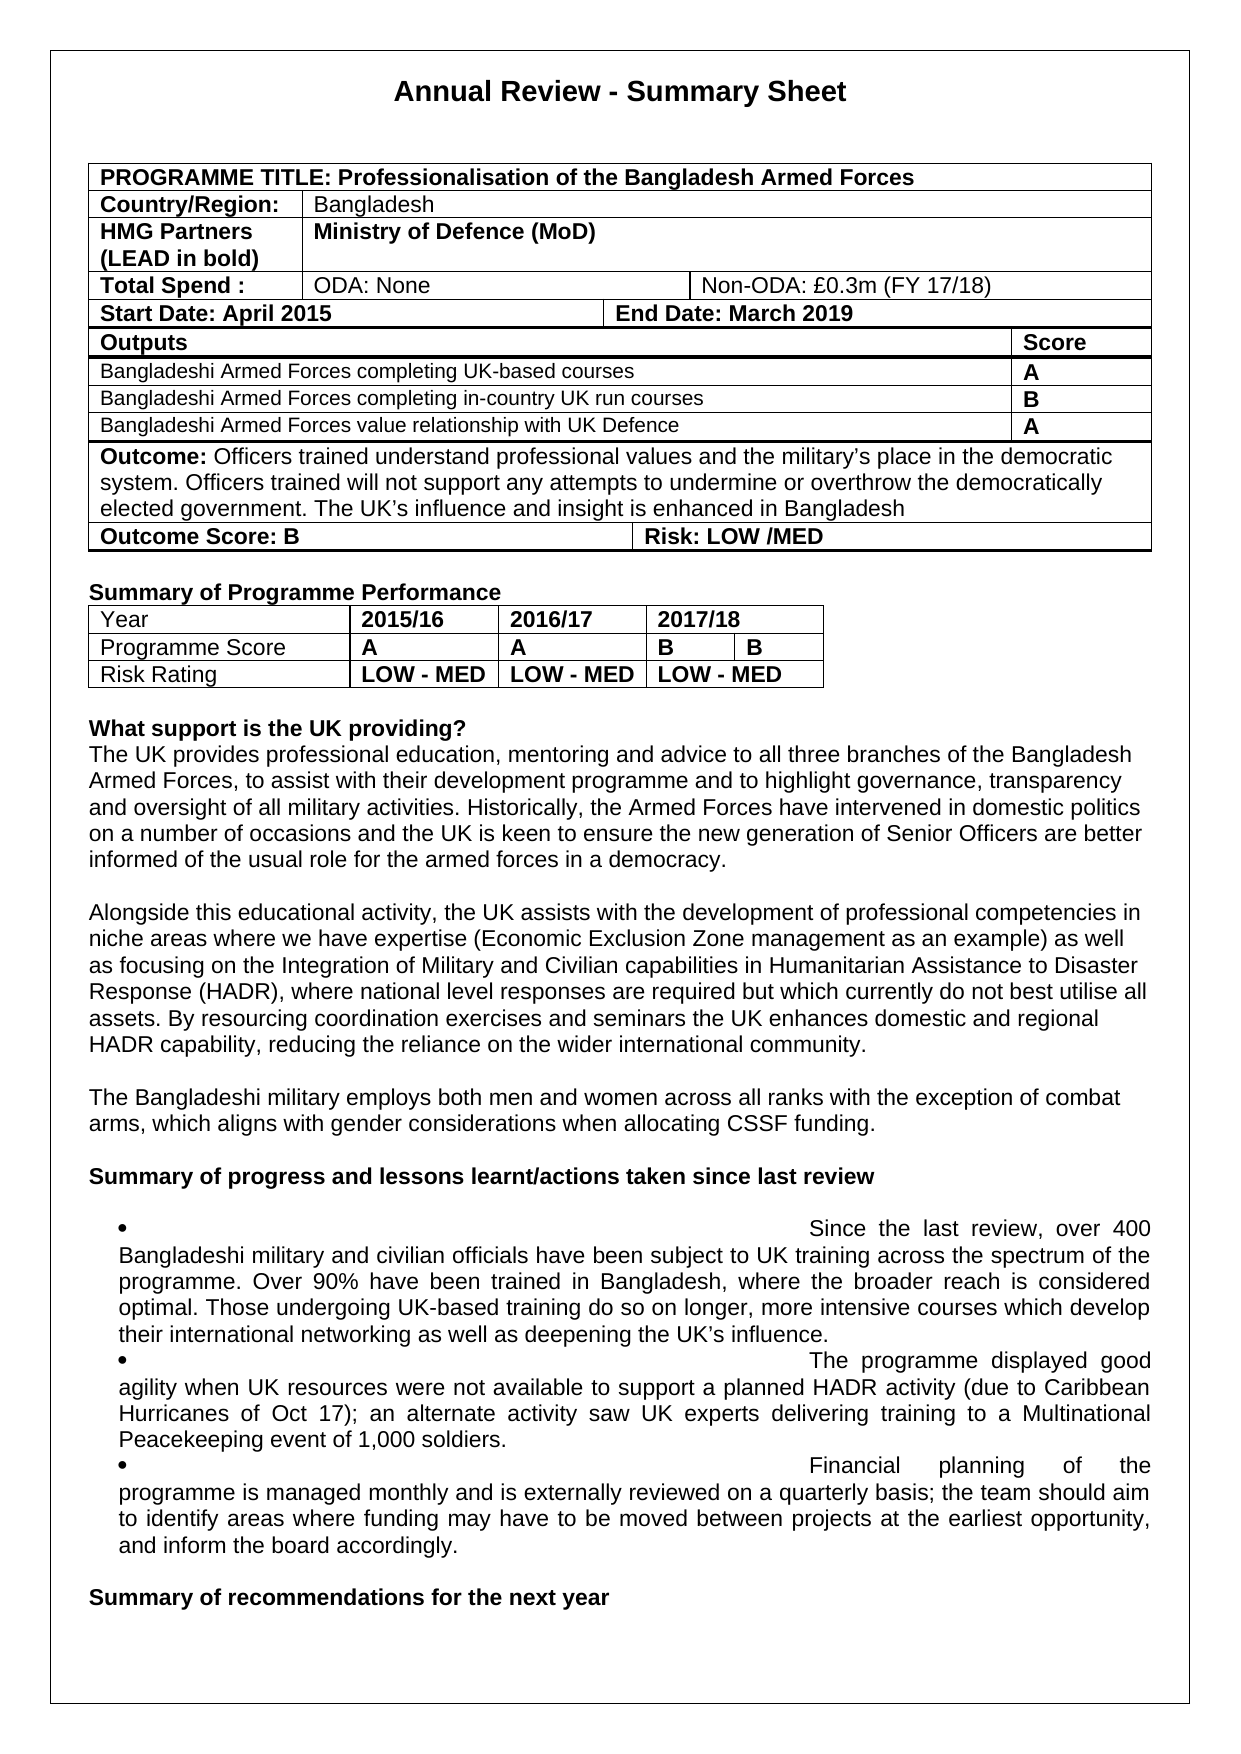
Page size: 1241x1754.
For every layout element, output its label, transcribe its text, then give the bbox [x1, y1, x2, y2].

text What support is the UK providing? [89, 714, 1152, 741]
table_cell Score [1012, 329, 1151, 355]
table_cell Outcome Score: B [89, 523, 632, 549]
table_cell Bangladeshi Armed Forces completing UK-based courses [89, 359, 1011, 385]
table_cell LOW - MED [351, 661, 498, 687]
table_cell Risk Rating [89, 661, 349, 687]
text The Bangladeshi military employs both men and women across all ranks with the exception of combat arms, which aligns with gender considerations when allocating CSSF funding. [89, 1083, 1152, 1136]
table_cell Risk: LOW /MED [633, 523, 1151, 549]
table_cell A [499, 634, 646, 660]
list Financial planning of the programme is managed monthly and is externally reviewed on a quarterly basis; the team should aim to identify areas where funding may have to be moved between projects at the earliest opportunity, and inform the board accordingly. [118, 1452, 1152, 1558]
table_cell LOW - MED [499, 661, 646, 687]
table_cell ODA: None [303, 272, 689, 298]
table_cell Bangladeshi Armed Forces value relationship with UK Defence [89, 413, 1011, 439]
table_header 2017/18 [647, 606, 823, 632]
table_header Year [89, 606, 349, 632]
text Summary of recommendations for the next year [89, 1584, 1152, 1611]
table_header PROGRAMME TITLE: Professionalisation of the Bangladesh Armed Forces [89, 164, 1151, 190]
table_cell LOW - MED [647, 661, 823, 687]
table_cell Start Date: April 2015 [89, 300, 603, 326]
table_header 2016/17 [499, 606, 646, 632]
text Alongside this educational activity, the UK assists with the development of professional competencies in niche areas where we have expertise (Economic Exclusion Zone management as an example) as well as focusing on the Integration of Military and Civilian capabilities in Humanitarian Assistance to Disaster Response (HADR), where national level responses are required but which currently do not best utilise all assets. By resourcing coordination exercises and seminars the UK enhances domestic and regional HADR capability, reducing the reliance on the wider international community. [89, 899, 1152, 1057]
text Summary of progress and lessons learnt/actions taken since last review [89, 1163, 1152, 1189]
table_cell B [1012, 386, 1151, 412]
list The programme displayed good agility when UK resources were not available to support a planned HADR activity (due to Caribbean Hurricanes of Oct 17); an alternate activity saw UK experts delivering training to a Multinational Peacekeeping event of 1,000 soldiers. [118, 1347, 1152, 1452]
table_cell A [1012, 359, 1151, 385]
table_cell A [1012, 413, 1151, 439]
table_cell End Date: March 2019 [604, 300, 1151, 326]
table_cell Bangladeshi Armed Forces completing in-country UK run courses [89, 386, 1011, 412]
table_header 2015/16 [351, 606, 498, 632]
text Summary of Programme Performance [89, 579, 1152, 605]
text Annual Review - Summary Sheet [89, 74, 1152, 107]
table_cell HMG Partners (LEAD in bold) [89, 218, 302, 271]
table_cell Non-ODA: £0.3m (FY 17/18) [691, 272, 1151, 298]
table_cell B [735, 634, 823, 660]
table_cell Ministry of Defence (MoD) [303, 218, 1151, 271]
table_cell Bangladesh [303, 191, 1151, 217]
list Since the last review, over 400 Bangladeshi military and civilian officials have been subject to UK training across the spectrum of the programme. Over 90% have been trained in Bangladesh, where the broader reach is considered optimal. Those undergoing UK-based training do so on longer, more intensive courses which develop their international networking as well as deepening the UK’s influence. [118, 1215, 1152, 1347]
table_cell Country/Region: [89, 191, 302, 217]
table_cell A [351, 634, 498, 660]
table_cell Total Spend : [89, 272, 302, 298]
text The UK provides professional education, mentoring and advice to all three branches of the Bangladesh Armed Forces, to assist with their development programme and to highlight governance, transparency and oversight of all military activities. Historically, the Armed Forces have intervened in domestic politics on a number of occasions and the UK is keen to ensure the new generation of Senior Officers are better informed of the usual role for the armed forces in a democracy. [89, 741, 1152, 873]
table_cell Outcome: Officers trained understand professional values and the military’s place in the democratic system. Officers trained will not support any attempts to undermine or overthrow the democratically elected government. The UK’s influence and insight is enhanced in Bangladesh [89, 443, 1151, 522]
table_cell Outputs [89, 329, 1011, 355]
table_cell B [647, 634, 734, 660]
table_cell Programme Score [89, 634, 349, 660]
